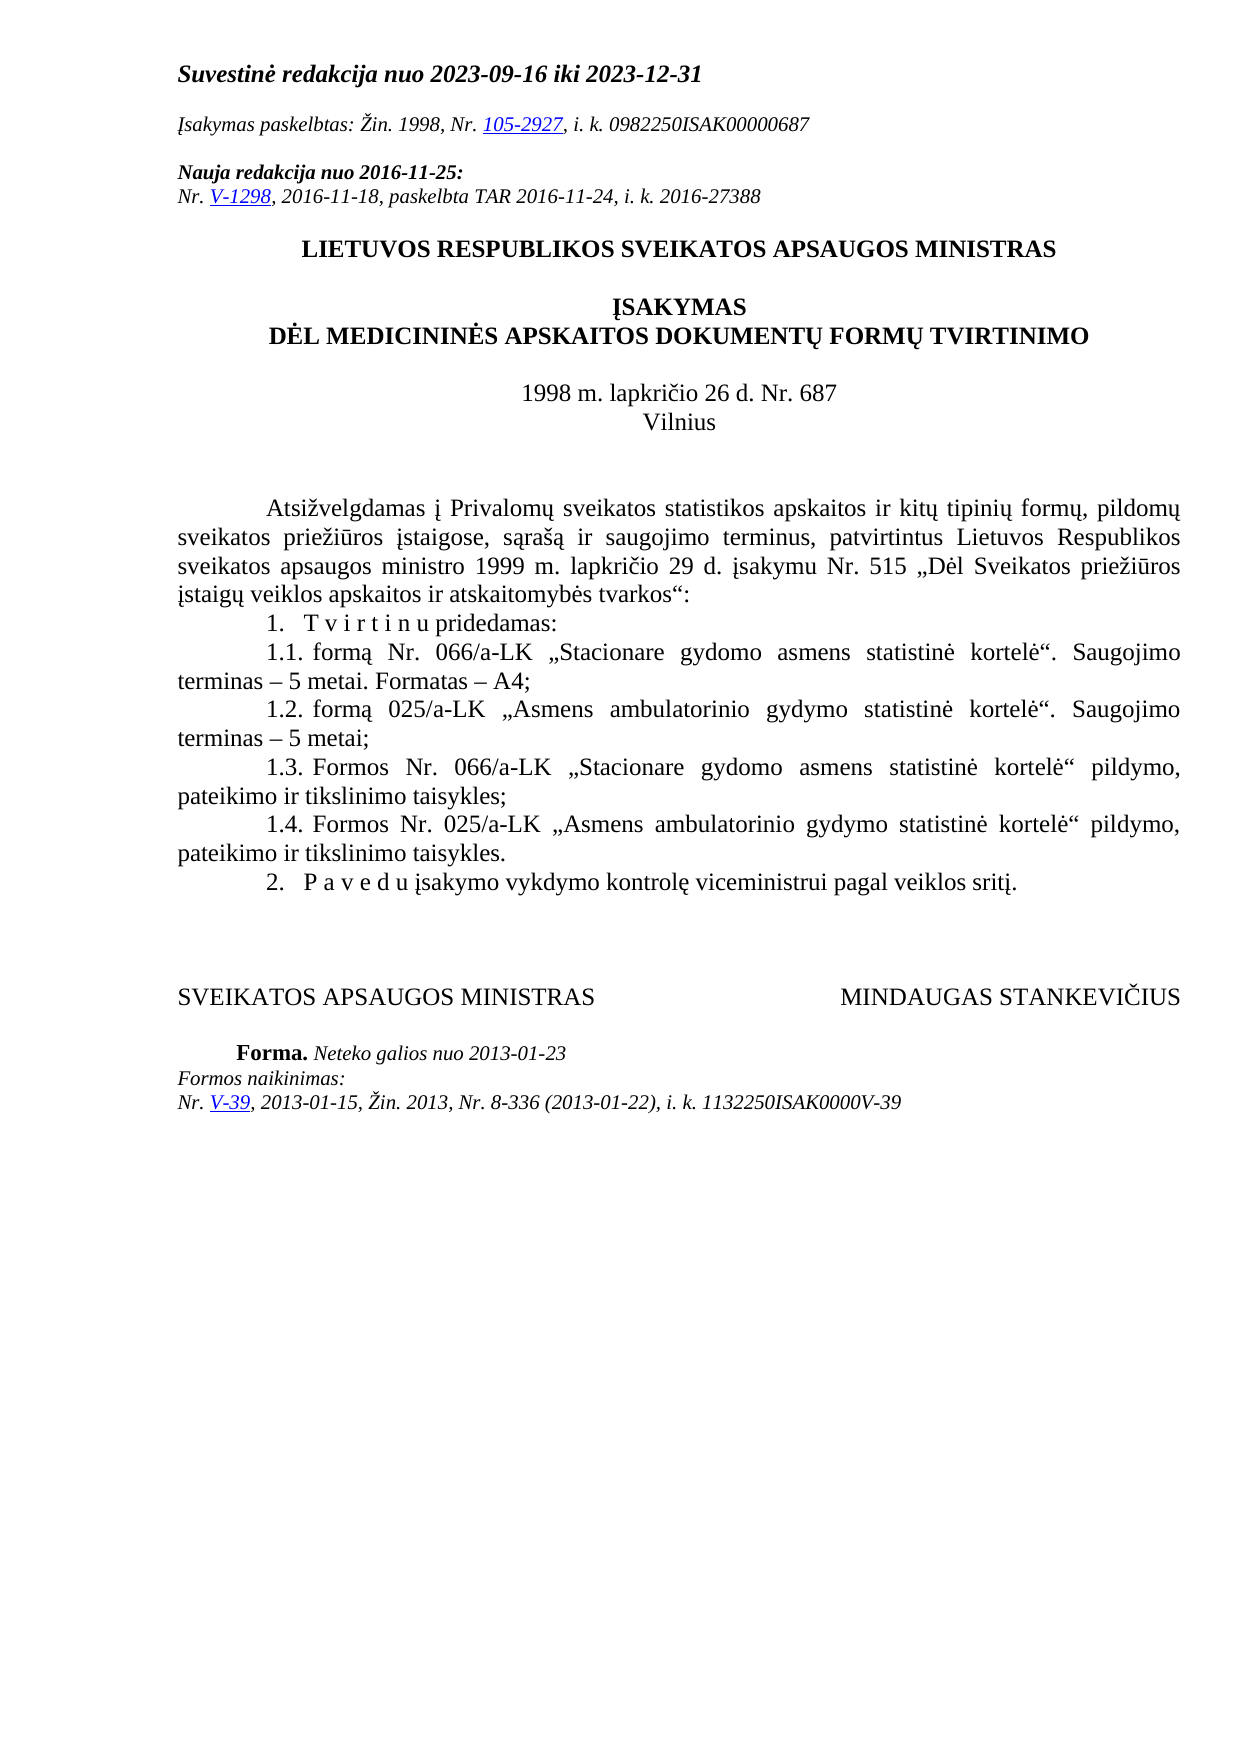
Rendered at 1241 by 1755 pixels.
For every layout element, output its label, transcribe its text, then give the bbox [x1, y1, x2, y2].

text Forma. Neteko galios nuo 2013-01-23 [177, 1039, 1181, 1066]
text LIETUVOS RESPUBLIKOS SVEIKATOS APSAUGOS MINISTRAS [177, 234, 1181, 263]
text Atsižvelgdamas į Privalomų sveikatos statistikos apskaitos ir kitų tipinių formų, pildomų sveikatos priežiūros įstaigose, sąrašą ir saugojimo terminus, patvirtintus Lietuvos Respublikos sveikatos apsaugos ministro 1999 m. lapkričio 29 d. įsakymu Nr. 515 „Dėl Sveikatos priežiūros įstaigų veiklos apskaitos ir atskaitomybės tvarkos“: [177, 493, 1181, 608]
text Nr. V-1298, 2016-11-18, paskelbta TAR 2016-11-24, i. k. 2016-27388 [177, 184, 1181, 208]
text 1.3. Formos Nr. 066/a-LK „Stacionare gydomo asmens statistinė kortelė“ pildymo, pateikimo ir tikslinimo taisykles; [177, 752, 1181, 809]
text ĮSAKYMAS [177, 292, 1181, 321]
text 1998 m. lapkričio 26 d. Nr. 687 [177, 378, 1181, 407]
text Suvestinė redakcija nuo 2023-09-16 iki 2023-12-31 [177, 59, 1181, 88]
text 2. P a v e d u įsakymo vykdymo kontrolę viceministrui pagal veiklos sritį. [266, 867, 1181, 896]
text Formos naikinimas: [177, 1066, 1181, 1090]
text 1.1. formą Nr. 066/a-LK „Stacionare gydomo asmens statistinė kortelė“. Saugojimo terminas – 5 metai. Formatas – A4; [177, 637, 1181, 694]
text DĖL MEDICININĖS APSKAITOS DOKUMENTŲ FORMŲ TVIRTINIMO [177, 321, 1181, 349]
text Įsakymas paskelbtas: Žin. 1998, Nr. 105-2927, i. k. 0982250ISAK00000687 [177, 112, 1181, 136]
text 1.2. formą 025/a-LK „Asmens ambulatorinio gydymo statistinė kortelė“. Saugojimo terminas – 5 metai; [177, 694, 1181, 752]
text Nr. V-39, 2013-01-15, Žin. 2013, Nr. 8-336 (2013-01-22), i. k. 1132250ISAK0000V-39 [177, 1090, 1181, 1114]
text 1. T v i r t i n u pridedamas: [266, 608, 1181, 637]
text Vilnius [177, 407, 1181, 436]
text 1.4. Formos Nr. 025/a-LK „Asmens ambulatorinio gydymo statistinė kortelė“ pildymo, pateikimo ir tikslinimo taisykles. [177, 809, 1181, 867]
text SVEIKATOS APSAUGOS MINISTRAS MINDAUGAS STANKEVIČIUS [177, 982, 1181, 1011]
text Nauja redakcija nuo 2016-11-25: [177, 160, 1181, 184]
